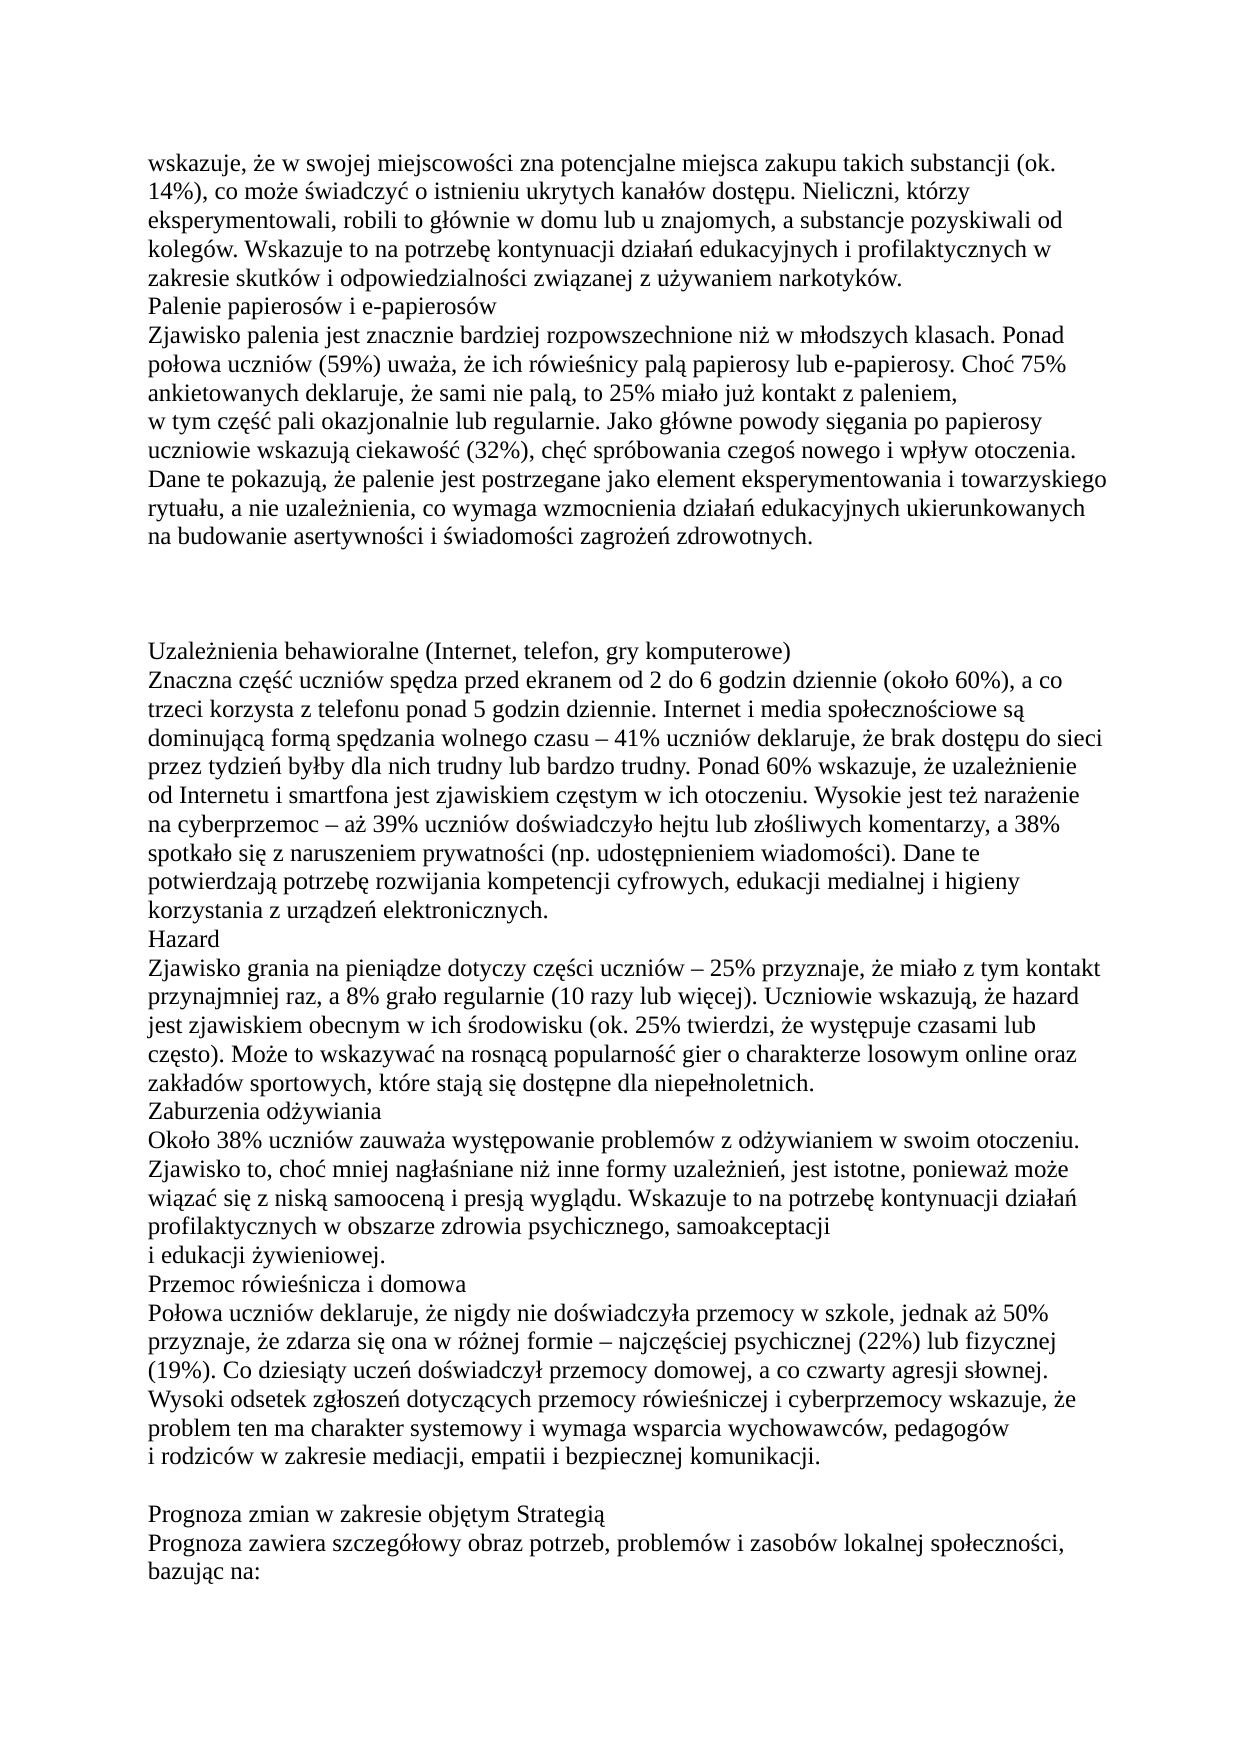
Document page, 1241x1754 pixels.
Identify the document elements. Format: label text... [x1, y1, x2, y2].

text Uzależnienia behawioralne (Internet, telefon, gry komputerowe) [148, 636, 1107, 665]
text Połowa uczniów deklaruje, że nigdy nie doświadczyła przemocy w szkole, jednak aż 50% przyznaje, że zdarza się ona w różnej formie – najczęściej psychicznej (22%) lub fizycznej (19%). Co dziesiąty uczeń doświadczył przemocy domowej, a co czwarty agresji słownej. Wysoki odsetek zgłoszeń dotyczących przemocy rówieśniczej i cyberprzemocy wskazuje, że problem ten ma charakter systemowy i wymaga wsparcia wychowawców, pedagogów i rodziców w zakresie mediacji, empatii i bezpiecznej komunikacji. [148, 1298, 1107, 1470]
text Prognoza zawiera szczegółowy obraz potrzeb, problemów i zasobów lokalnej społeczności, bazując na: [148, 1528, 1107, 1585]
text Zjawisko palenia jest znacznie bardziej rozpowszechnione niż w młodszych klasach. Ponad połowa uczniów (59%) uważa, że ich rówieśnicy palą papierosy lub e-papierosy. Choć 75% ankietowanych deklaruje, że sami nie palą, to 25% miało już kontakt z paleniem, w tym część pali okazjonalnie lub regularnie. Jako główne powody sięgania po papierosy uczniowie wskazują ciekawość (32%), chęć spróbowania czegoś nowego i wpływ otoczenia. Dane te pokazują, że palenie jest postrzegane jako element eksperymentowania i towarzyskiego rytuału, a nie uzależnienia, co wymaga wzmocnienia działań edukacyjnych ukierunkowanych na budowanie asertywności i świadomości zagrożeń zdrowotnych. [148, 320, 1107, 550]
text Zjawisko grania na pieniądze dotyczy części uczniów – 25% przyznaje, że miało z tym kontakt przynajmniej raz, a 8% grało regularnie (10 razy lub więcej). Uczniowie wskazują, że hazard jest zjawiskiem obecnym w ich środowisku (ok. 25% twierdzi, że występuje czasami lub często). Może to wskazywać na rosnącą popularność gier o charakterze losowym online oraz zakładów sportowych, które stają się dostępne dla niepełnoletnich. [148, 953, 1107, 1096]
text Zaburzenia odżywiania [148, 1096, 1107, 1125]
text wskazuje, że w swojej miejscowości zna potencjalne miejsca zakupu takich substancji (ok. 14%), co może świadczyć o istnieniu ukrytych kanałów dostępu. Nieliczni, którzy eksperymentowali, robili to głównie w domu lub u znajomych, a substancje pozyskiwali od kolegów. Wskazuje to na potrzebę kontynuacji działań edukacyjnych i profilaktycznych w zakresie skutków i odpowiedzialności związanej z używaniem narkotyków. [148, 148, 1107, 291]
text Około 38% uczniów zauważa występowanie problemów z odżywianiem w swoim otoczeniu. Zjawisko to, choć mniej nagłaśniane niż inne formy uzależnień, jest istotne, ponieważ może wiązać się z niską samooceną i presją wyglądu. Wskazuje to na potrzebę kontynuacji działań profilaktycznych w obszarze zdrowia psychicznego, samoakceptacji i edukacji żywieniowej. [148, 1125, 1107, 1269]
text Przemoc rówieśnicza i domowa [148, 1269, 1107, 1298]
text Hazard [148, 924, 1107, 953]
text Palenie papierosów i e-papierosów [148, 291, 1107, 320]
text Prognoza zmian w zakresie objętym Strategią [148, 1499, 1107, 1528]
text Znaczna część uczniów spędza przed ekranem od 2 do 6 godzin dziennie (około 60%), a co trzeci korzysta z telefonu ponad 5 godzin dziennie. Internet i media społecznościowe są dominującą formą spędzania wolnego czasu – 41% uczniów deklaruje, że brak dostępu do sieci przez tydzień byłby dla nich trudny lub bardzo trudny. Ponad 60% wskazuje, że uzależnienie od Internetu i smartfona jest zjawiskiem częstym w ich otoczeniu. Wysokie jest też narażenie na cyberprzemoc – aż 39% uczniów doświadczyło hejtu lub złośliwych komentarzy, a 38% spotkało się z naruszeniem prywatności (np. udostępnieniem wiadomości). Dane te potwierdzają potrzebę rozwijania kompetencji cyfrowych, edukacji medialnej i higieny korzystania z urządzeń elektronicznych. [148, 665, 1107, 924]
